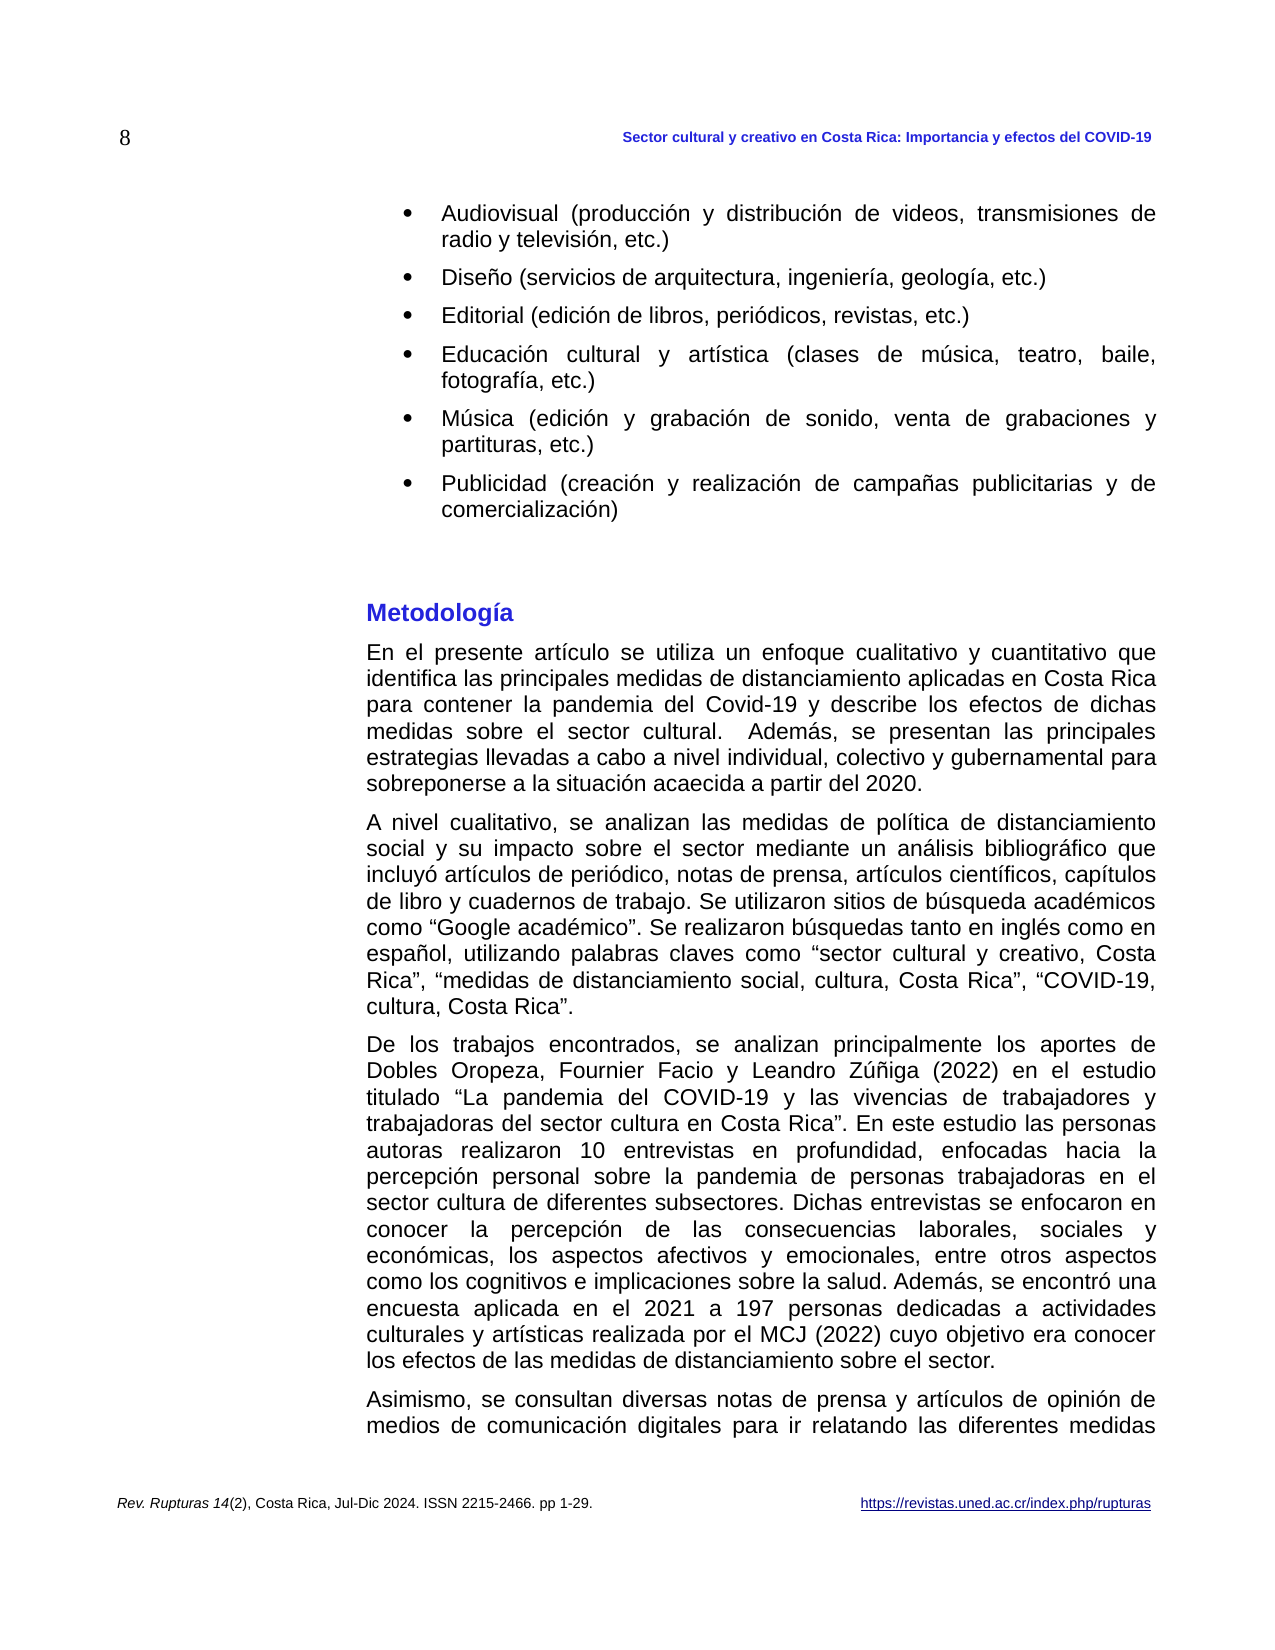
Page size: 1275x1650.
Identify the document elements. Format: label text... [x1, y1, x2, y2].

list Editorial (edición de libros, periódicos, revistas, etc.) [404, 302, 1157, 329]
list Diseño (servicios de arquitectura, ingeniería, geología, etc.) [404, 264, 1157, 291]
text En el presente artículo se utiliza un enfoque cualitativo y cuantitativo que identifica las principales medidas de distanciamiento aplicadas en Costa Rica para contener la pandemia del Covid-19 y describe los efectos de dichas medidas sobre el sector cultural. Además, se presentan las principales estrategias llevadas a cabo a nivel individual, colectivo y gubernamental para sobreponerse a la situación acaecida a partir del 2020. [366, 639, 1157, 797]
text A nivel cualitativo, se analizan las medidas de política de distanciamiento social y su impacto sobre el sector mediante un análisis bibliográfico que incluyó artículos de periódico, notas de prensa, artículos científicos, capítulos de libro y cuadernos de trabajo. Se utilizaron sitios de búsqueda académicos como “Google académico”. Se realizaron búsquedas tanto en inglés como en español, utilizando palabras claves como “sector cultural y creativo, Costa Rica”, “medidas de distanciamiento social, cultura, Costa Rica”, “COVID-19, cultura, Costa Rica”. [366, 808, 1157, 1019]
list Audiovisual (producción y distribución de videos, transmisiones de radio y televisión, etc.) [404, 200, 1157, 252]
text Asimismo, se consultan diversas notas de prensa y artículos de opinión de medios de comunicación digitales para ir relatando las diferentes medidas [366, 1386, 1157, 1438]
list Música (edición y grabación de sonido, venta de grabaciones y partituras, etc.) [404, 405, 1157, 458]
text De los trabajos encontrados, se analizan principalmente los aportes de Dobles Oropeza, Fournier Facio y Leandro Zúñiga (2022) en el estudio titulado “La pandemia del COVID-19 y las vivencias de trabajadores y trabajadoras del sector cultura en Costa Rica”. En este estudio las personas autoras realizaron 10 entrevistas en profundidad, enfocadas hacia la percepción personal sobre la pandemia de personas trabajadoras en el sector cultura de diferentes subsectores. Dichas entrevistas se enfocaron en conocer la percepción de las consecuencias laborales, sociales y económicas, los aspectos afectivos y emocionales, entre otros aspectos como los cognitivos e implicaciones sobre la salud. Además, se encontró una encuesta aplicada en el 2021 a 197 personas dedicadas a actividades culturales y artísticas realizada por el MCJ (2022) cuyo objetivo era conocer los efectos de las medidas de distanciamiento sobre el sector. [366, 1031, 1157, 1374]
subtitle Metodología [366, 598, 1157, 627]
list Educación cultural y artística (clases de música, teatro, baile, fotografía, etc.) [404, 341, 1157, 393]
list Publicidad (creación y realización de campañas publicitarias y de comercialización) [404, 469, 1157, 522]
